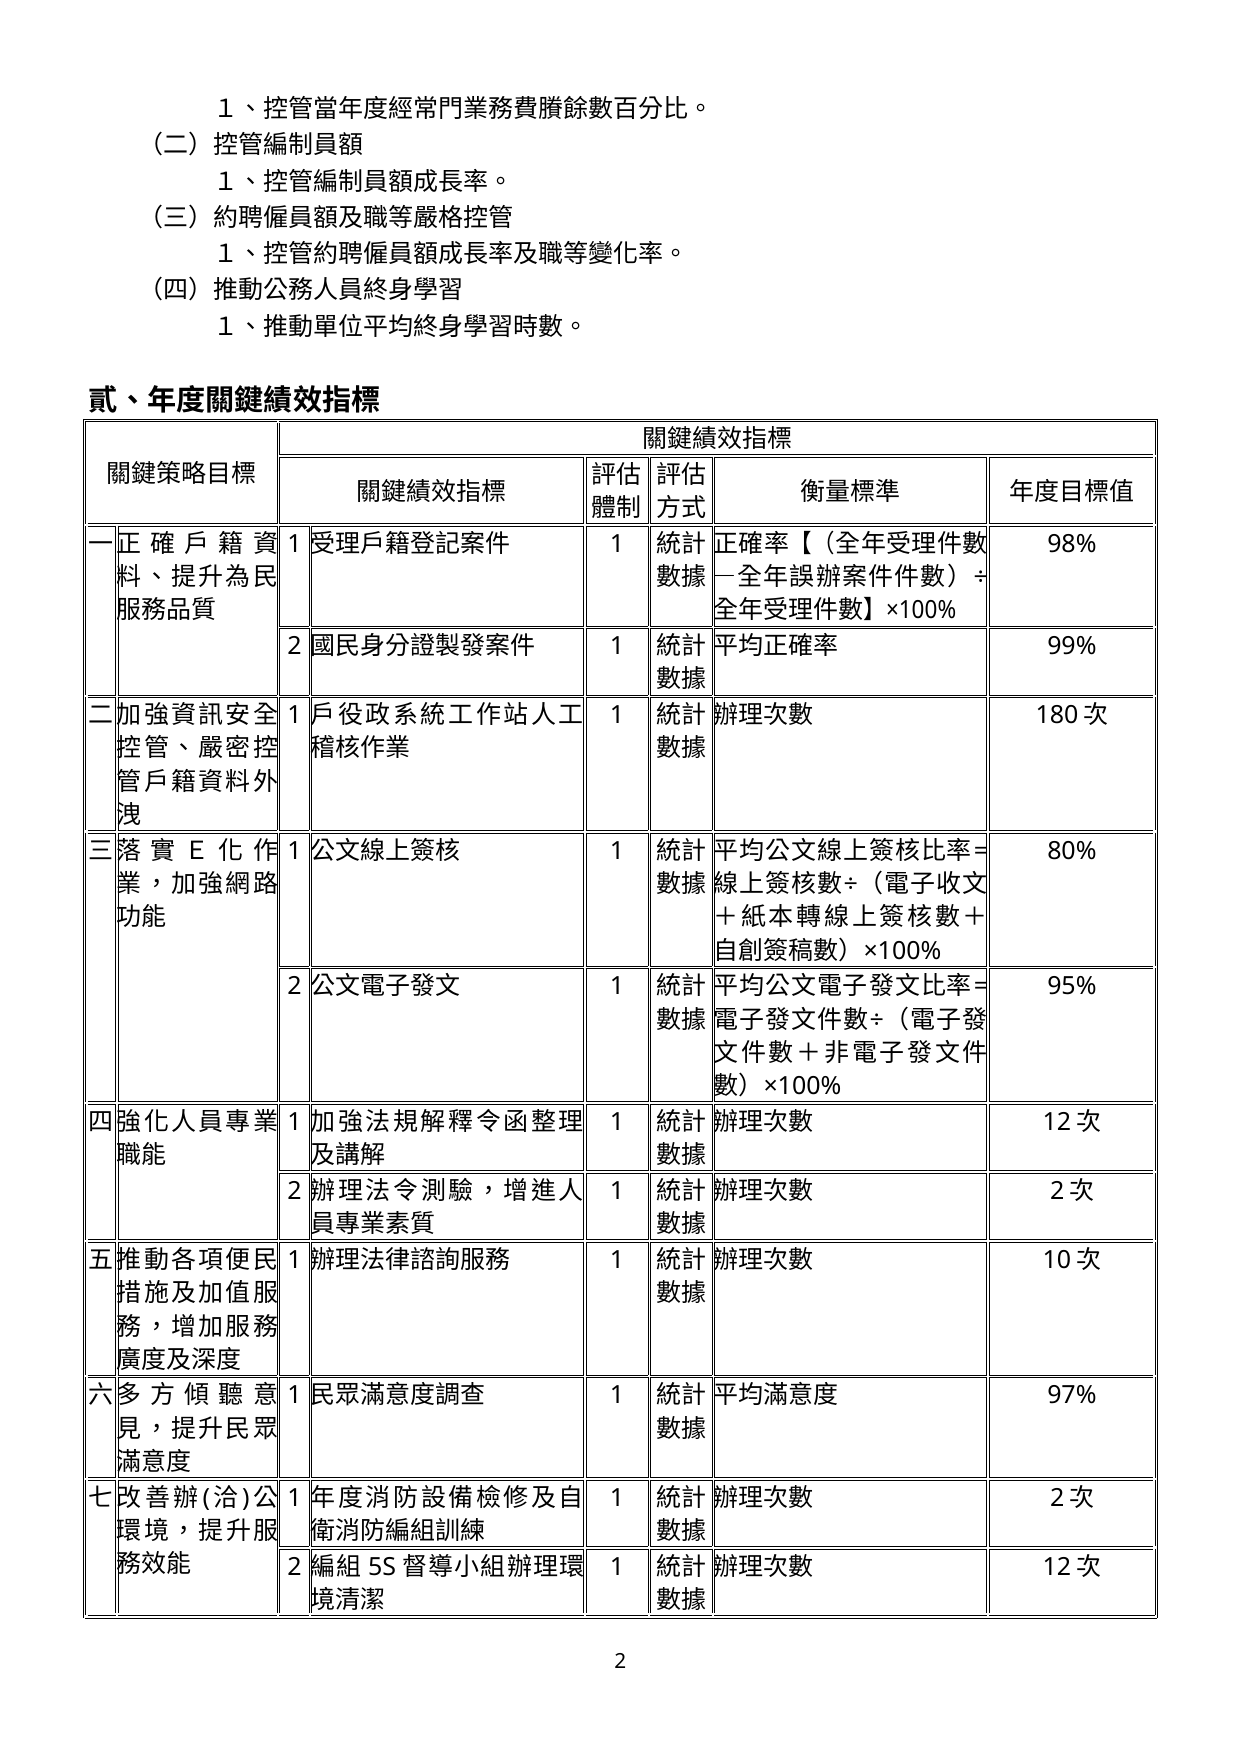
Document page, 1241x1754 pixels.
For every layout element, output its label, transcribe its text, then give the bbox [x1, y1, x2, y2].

table_cell 改善辦(洽)公環境，提升服務效能 [117, 1481, 278, 1615]
table_cell 統計數據 [651, 527, 712, 626]
table_cell 1 [587, 1243, 648, 1375]
table_cell 1 [587, 1378, 648, 1477]
table_cell 統計數據 [651, 834, 712, 966]
text １、控管約聘僱員額成長率及職等變化率。 [214, 234, 1152, 270]
table_cell 1 [585, 1550, 649, 1615]
table_cell 公文線上簽核 [312, 834, 583, 966]
table_cell 一 [84, 523, 117, 694]
table_cell 1 [280, 1243, 309, 1375]
table_cell 統計數據 [651, 629, 712, 694]
table_cell 二 [84, 695, 115, 830]
table_cell 2次 [988, 1170, 1156, 1239]
table_cell 民眾滿意度調查 [312, 1378, 583, 1477]
table_cell 評估 方式 [651, 458, 712, 523]
table_cell 辦理次數 [715, 1243, 986, 1375]
table_cell 平均滿意度 [715, 1378, 986, 1477]
table_cell 98% [988, 523, 1156, 626]
table_cell 辦理法律諮詢服務 [312, 1243, 583, 1375]
table_cell 1 [280, 1105, 309, 1170]
table_cell 四 [84, 1101, 117, 1239]
table_cell 評估 體制 [587, 458, 648, 523]
table_cell 平均公文線上簽核比率=線上簽核數÷（電子收文＋紙本轉線上簽核數＋自創簽稿數）×100% [715, 834, 986, 966]
table_cell 正確率【（全年受理件數—全年誤辦案件件數）÷全年受理件數】×100% [715, 527, 986, 626]
table_cell 1 [280, 527, 309, 626]
table_cell 關鍵績效指標 [280, 458, 583, 523]
table_cell 1 [280, 834, 309, 966]
table_cell 戶役政系統工作站人工稽核作業 [312, 698, 583, 830]
table_cell 2次 [988, 1477, 1156, 1546]
table_cell 辦理次數 [715, 1174, 986, 1239]
text 貳、年度關鍵績效指標 [89, 376, 1152, 419]
table_cell 統計數據 [651, 1174, 712, 1239]
table_cell 2 [280, 1174, 309, 1239]
table_cell 辦理次數 [713, 1546, 988, 1615]
text （四）推動公務人員終身學習 [139, 270, 1152, 306]
table_cell 五 [84, 1239, 117, 1375]
table_cell 95% [988, 966, 1156, 1101]
table_cell 統計數據 [651, 969, 712, 1101]
table_cell 衡量標準 [715, 458, 986, 523]
table_cell 辦理次數 [715, 698, 986, 830]
table_cell 1 [587, 1481, 648, 1546]
table_cell 2 [280, 969, 309, 1101]
table_cell 加強法規解釋令函整理及講解 [312, 1105, 583, 1170]
table_cell 落實Ｅ化作業，加強網路功能 [119, 834, 277, 1101]
table_cell 12次 [988, 1101, 1156, 1170]
table_cell 國民身分證製發案件 [312, 629, 583, 694]
table_cell 平均正確率 [715, 629, 986, 694]
table_cell 10次 [988, 1239, 1156, 1375]
table_cell 辦理次數 [715, 1481, 986, 1546]
table_cell 正確戶籍資料、提升為民服務品質 [119, 527, 277, 694]
table_cell 97% [988, 1375, 1156, 1477]
table_cell 2 [280, 629, 309, 694]
table_header 關鍵策略目標 [84, 420, 278, 523]
table_cell 80% [988, 830, 1156, 966]
table_cell 受理戶籍登記案件 [312, 527, 583, 626]
table_cell 辦理法令測驗，增進人員專業素質 [312, 1174, 583, 1239]
table_cell 2 [278, 1546, 310, 1615]
table_cell 12次 [988, 1546, 1156, 1615]
table_cell 平均公文電子發文比率=電子發文件數÷（電子發文件數＋非電子發文件數）×100% [715, 969, 986, 1101]
table_cell 1 [587, 629, 648, 694]
table_cell 1 [587, 834, 648, 966]
table_cell 推動各項便民措施及加值服務，增加服務廣度及深度 [119, 1243, 277, 1375]
table_cell 三 [84, 830, 117, 1101]
table_cell 統計數據 [651, 1378, 712, 1477]
table_cell 99% [990, 626, 1156, 694]
text １、控管當年度經常門業務費賸餘數百分比。 [214, 89, 1152, 125]
table_cell 1 [280, 1378, 309, 1477]
table_cell 年度目標值 [988, 454, 1156, 523]
text （三）約聘僱員額及職等嚴格控管 [139, 197, 1152, 234]
text １、控管編制員額成長率。 [214, 161, 1152, 197]
table_cell 1 [280, 1481, 309, 1546]
table_cell 年度消防設備檢修及自衛消防編組訓練 [312, 1481, 583, 1546]
table_cell 1 [587, 1105, 648, 1170]
text （二）控管編制員額 [139, 125, 1152, 161]
table_cell 統計數據 [651, 1243, 712, 1375]
table_cell 1 [587, 1174, 648, 1239]
table_cell 六 [84, 1375, 117, 1477]
table_cell 多方傾聽意見，提升民眾滿意度 [119, 1378, 277, 1477]
table_cell 七 [84, 1477, 117, 1615]
table_cell 1 [587, 527, 648, 626]
table_cell 統計數據 [651, 698, 712, 830]
text １、推動單位平均終身學習時數。 [214, 306, 1152, 342]
table_cell 強化人員專業職能 [119, 1105, 277, 1239]
table_cell 1 [280, 698, 309, 830]
table_cell 統計數據 [651, 1105, 712, 1170]
table_cell 1 [587, 698, 648, 830]
table_cell 統計數據 [651, 1481, 712, 1546]
table_cell 辦理次數 [715, 1105, 986, 1170]
table_cell 公文電子發文 [312, 969, 583, 1101]
table_cell 編組5S督導小組辦理環境清潔 [310, 1546, 584, 1615]
table_cell 180次 [990, 695, 1156, 830]
table_cell 1 [587, 969, 648, 1101]
table_cell 加強資訊安全控管、嚴密控管戶籍資料外洩 [119, 698, 277, 830]
table_cell 統計數據 [649, 1546, 713, 1615]
table_header 關鍵績效指標 [278, 420, 1156, 454]
